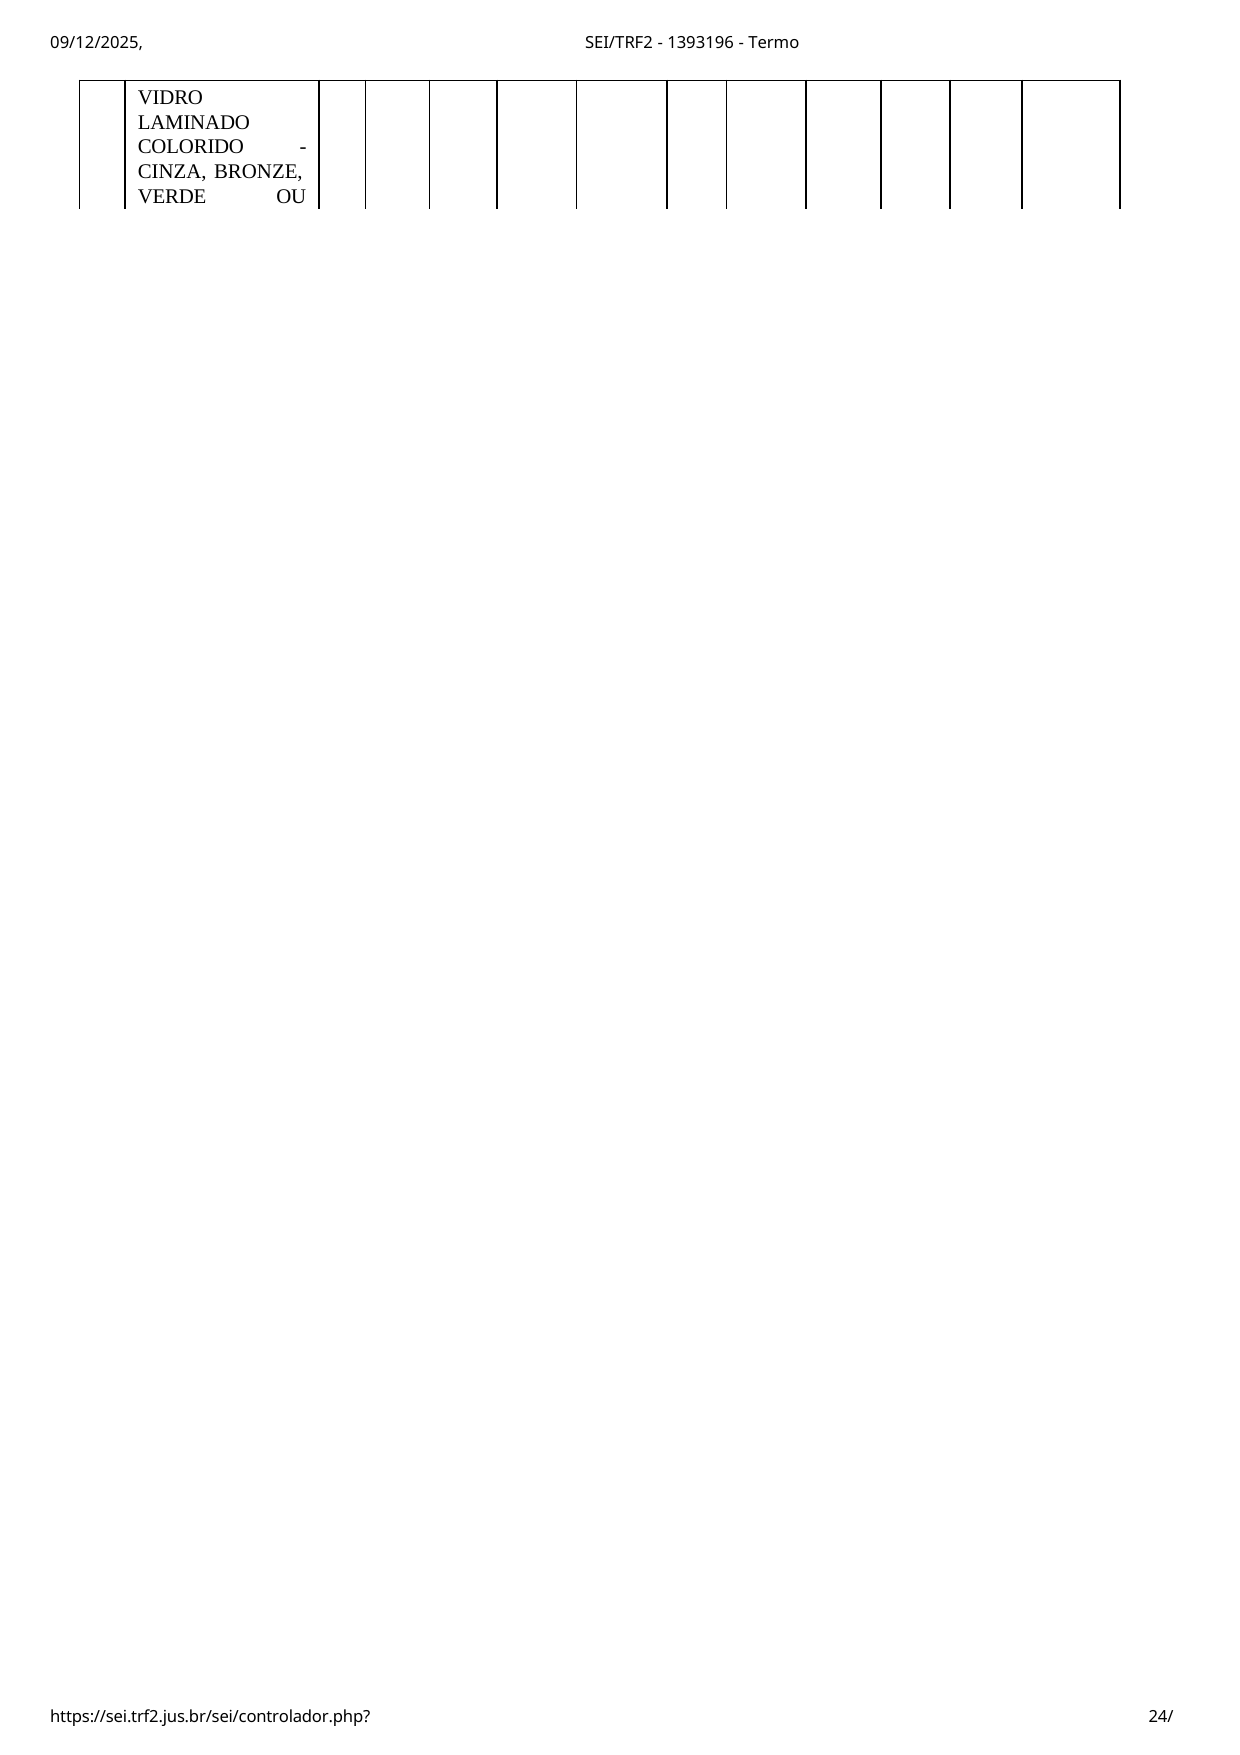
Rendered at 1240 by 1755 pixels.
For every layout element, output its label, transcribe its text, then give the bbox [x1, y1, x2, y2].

table_cell [727, 81, 805, 208]
table_cell VIDRO LAMINADO COLORIDO - CINZA, BRONZE, VERDE OU [126, 81, 318, 208]
table_cell [80, 81, 124, 208]
table_cell [320, 81, 365, 208]
table_cell [951, 81, 1021, 208]
table_cell [430, 81, 496, 208]
table_cell [807, 81, 880, 208]
table_cell [882, 81, 949, 208]
table_cell [577, 81, 666, 208]
table_cell [498, 81, 576, 208]
table_cell [668, 81, 726, 208]
table_cell [366, 81, 429, 208]
table_cell [1023, 81, 1119, 208]
